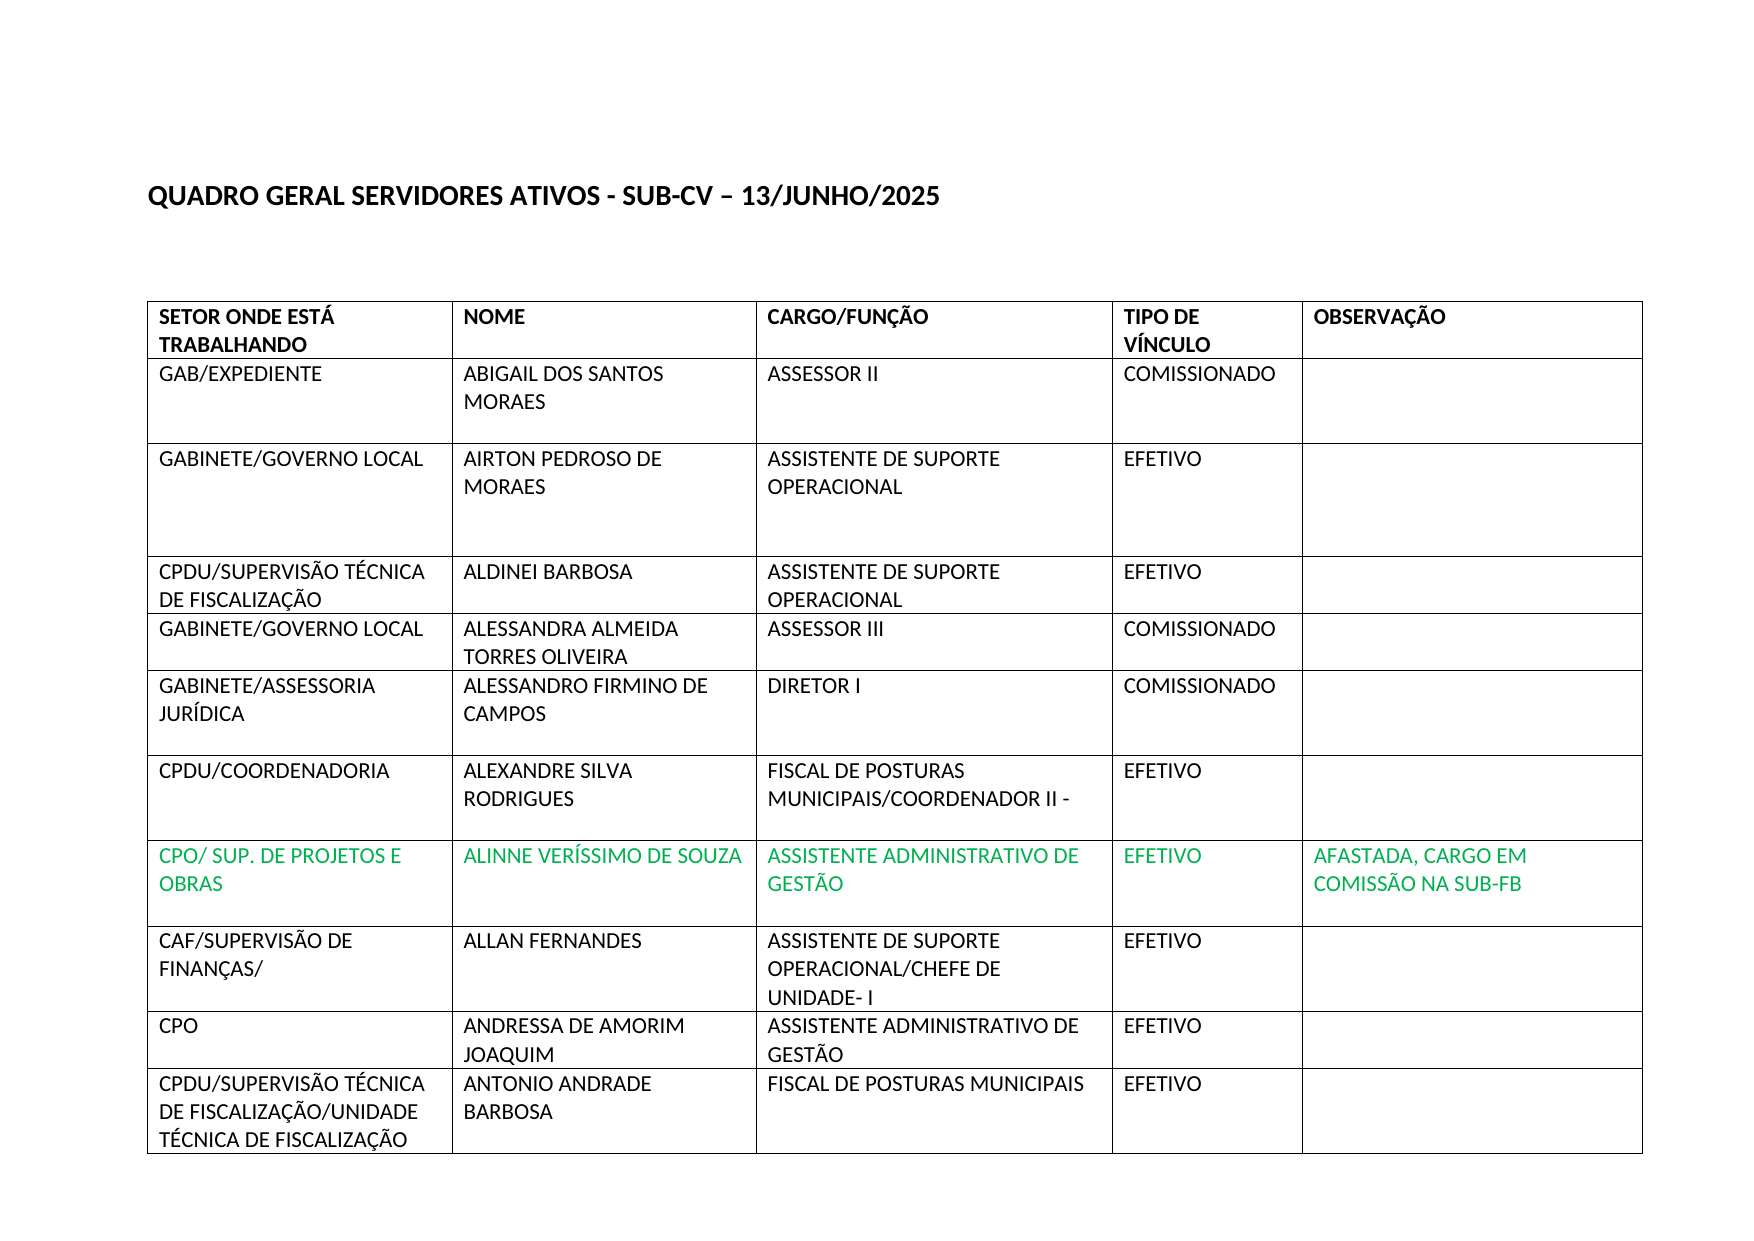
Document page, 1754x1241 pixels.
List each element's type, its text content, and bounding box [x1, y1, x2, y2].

table_cell [1303, 1069, 1642, 1153]
table_cell ALINNE VERÍSSIMO DE SOUZA [453, 841, 756, 926]
text QUADRO GERAL SERVIDORES ATIVOS - SUB-CV – 13/JUNHO/2025 [148, 177, 1606, 213]
table_cell CPDU/SUPERVISÃO TÉCNICA DE FISCALIZAÇÃO [148, 557, 452, 613]
table_cell ASSESSOR II [757, 359, 1112, 443]
table_cell ALESSANDRO FIRMINO DE CAMPOS [453, 671, 756, 755]
table_cell EFETIVO [1113, 756, 1302, 840]
table_cell CPO [148, 1012, 452, 1068]
table_header TIPO DE VÍNCULO [1113, 302, 1302, 358]
table_cell GABINETE/ASSESSORIA JURÍDICA [148, 671, 452, 755]
table_cell ASSISTENTE ADMINISTRATIVO DE GESTÃO [757, 1012, 1112, 1068]
table_cell AIRTON PEDROSO DE MORAES [453, 444, 756, 556]
table_cell COMISSIONADO [1113, 614, 1302, 670]
table_cell ASSISTENTE ADMINISTRATIVO DE GESTÃO [757, 841, 1112, 926]
table_cell CAF/SUPERVISÃO DE FINANÇAS/ [148, 927, 452, 1011]
table_cell [1303, 671, 1642, 755]
table_cell [1303, 614, 1642, 670]
table_cell ANDRESSA DE AMORIM JOAQUIM [453, 1012, 756, 1068]
table_cell ALESSANDRA ALMEIDA TORRES OLIVEIRA [453, 614, 756, 670]
table_cell ASSISTENTE DE SUPORTE OPERACIONAL/CHEFE DE UNIDADE- I [757, 927, 1112, 1011]
table_cell [1303, 359, 1642, 443]
table_cell ASSISTENTE DE SUPORTE OPERACIONAL [757, 557, 1112, 613]
table_cell GABINETE/GOVERNO LOCAL [148, 614, 452, 670]
table_cell [1303, 756, 1642, 840]
table_cell EFETIVO [1113, 927, 1302, 1011]
table_header CARGO/FUNÇÃO [757, 302, 1112, 358]
table_cell ALEXANDRE SILVA RODRIGUES [453, 756, 756, 840]
table_cell EFETIVO [1113, 841, 1302, 926]
table_cell [1303, 444, 1642, 556]
table_cell GAB/EXPEDIENTE [148, 359, 452, 443]
table_header NOME [453, 302, 756, 358]
table_cell ASSESSOR III [757, 614, 1112, 670]
table_cell FISCAL DE POSTURAS MUNICIPAIS [757, 1069, 1112, 1153]
table_cell EFETIVO [1113, 444, 1302, 556]
table_cell ASSISTENTE DE SUPORTE OPERACIONAL [757, 444, 1112, 556]
table_cell CPO/ SUP. DE PROJETOS E OBRAS [148, 841, 452, 926]
table_cell ALDINEI BARBOSA [453, 557, 756, 613]
table_cell GABINETE/GOVERNO LOCAL [148, 444, 452, 556]
table_cell COMISSIONADO [1113, 359, 1302, 443]
table_cell [1303, 1012, 1642, 1068]
table_cell CPDU/COORDENADORIA [148, 756, 452, 840]
table_cell EFETIVO [1113, 557, 1302, 613]
table_cell [1303, 557, 1642, 613]
table_cell DIRETOR I [757, 671, 1112, 755]
table_cell AFASTADA, CARGO EM COMISSÃO NA SUB-FB [1303, 841, 1642, 926]
table_header OBSERVAÇÃO [1303, 302, 1642, 358]
table_cell ALLAN FERNANDES [453, 927, 756, 1011]
table_cell EFETIVO [1113, 1012, 1302, 1068]
table_cell EFETIVO [1113, 1069, 1302, 1153]
table_cell ANTONIO ANDRADE BARBOSA [453, 1069, 756, 1153]
table_cell FISCAL DE POSTURAS MUNICIPAIS/COORDENADOR II - [757, 756, 1112, 840]
table_header SETOR ONDE ESTÁ TRABALHANDO [148, 302, 452, 358]
table_cell CPDU/SUPERVISÃO TÉCNICA DE FISCALIZAÇÃO/UNIDADE TÉCNICA DE FISCALIZAÇÃO [148, 1069, 452, 1153]
table_cell ABIGAIL DOS SANTOS MORAES [453, 359, 756, 443]
table_cell [1303, 927, 1642, 1011]
table_cell COMISSIONADO [1113, 671, 1302, 755]
